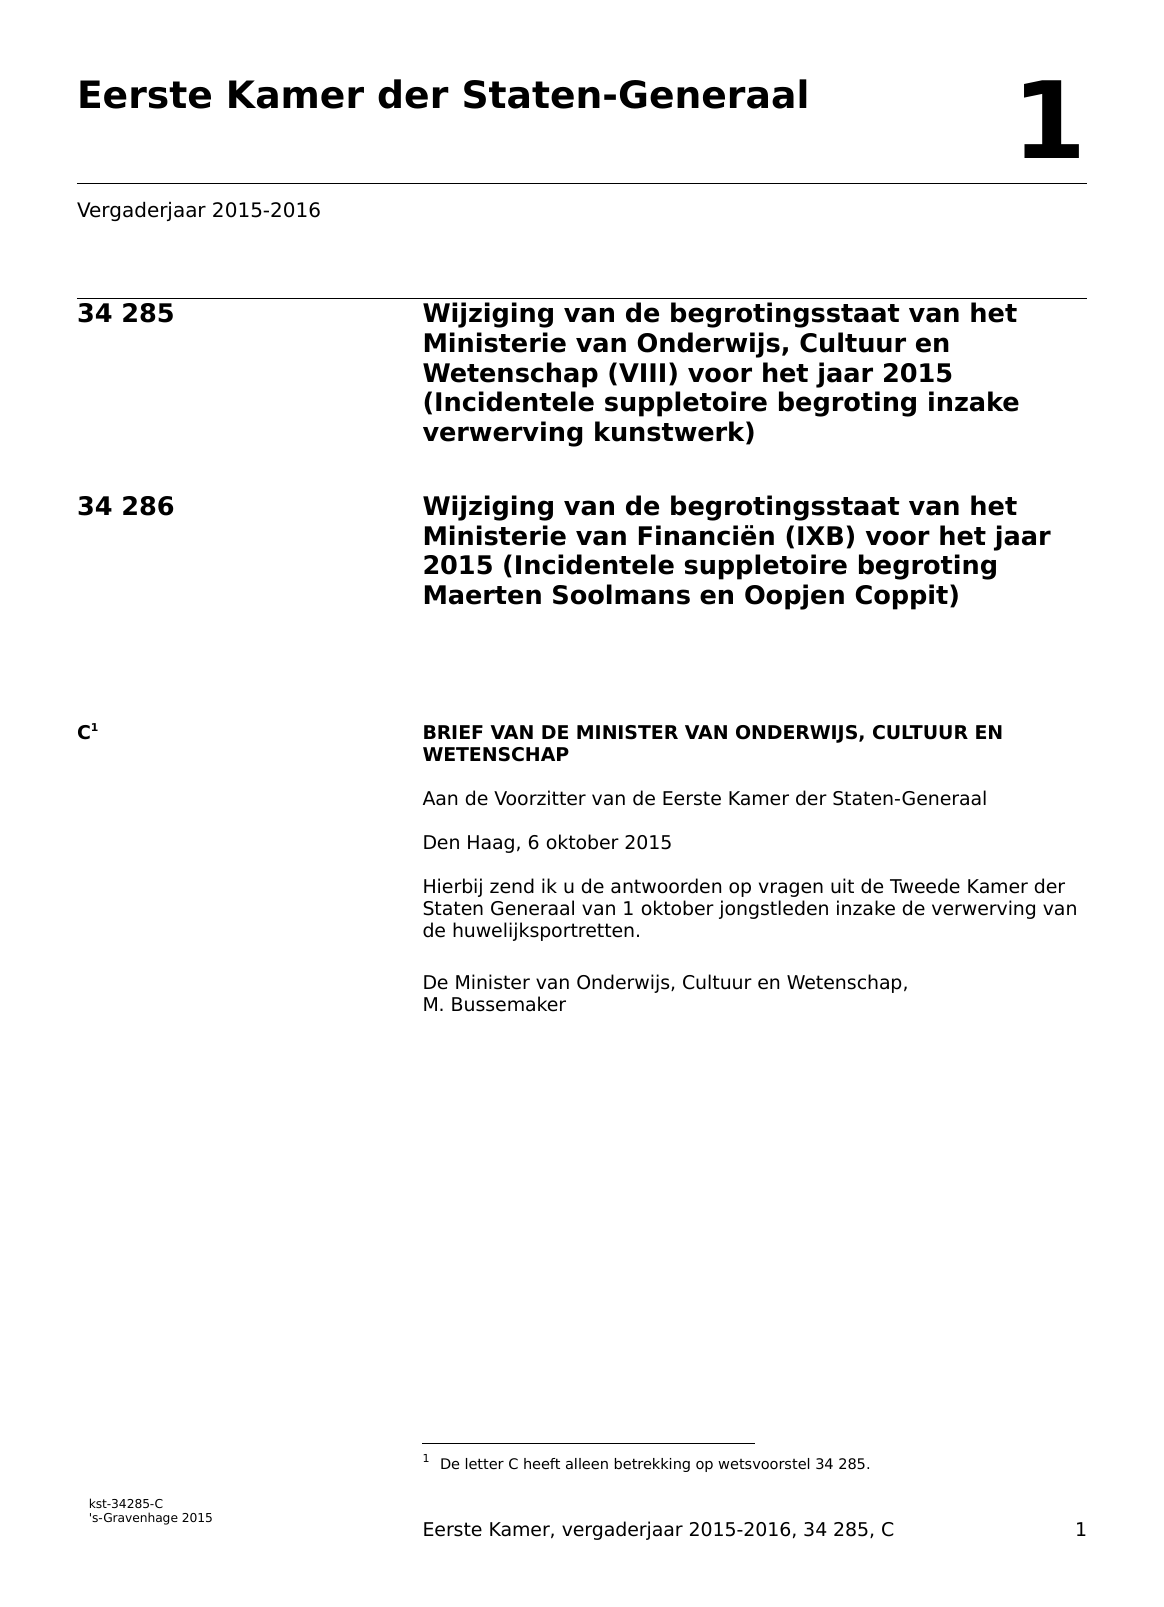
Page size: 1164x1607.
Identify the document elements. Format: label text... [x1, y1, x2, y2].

text Hierbij zend ik u de antwoorden op vragen uit de Tweede Kamer der Staten Generaal van 1 oktober jongstleden inzake de verwerving van de huwelijksportretten. [422, 876, 1087, 942]
subtitle 34 285 Wijziging van de begrotingsstaat van het Ministerie van Onderwijs, Cultuur en Wetenschap (VIII) voor het jaar 2015 (Incidentele suppletoire begroting inzake verwerving kunstwerk) [77, 299, 1087, 447]
table_header 1 [886, 59, 1087, 183]
table_cell Vergaderjaar 2015-2016 [77, 184, 1087, 298]
subtitle 34 286 Wijziging van de begrotingsstaat van het Ministerie van Financiën (IXB) voor het jaar 2015 (Incidentele suppletoire begroting Maerten Soolmans en Oopjen Coppit) [77, 492, 1087, 611]
subtitle C BRIEF VAN DE MINISTER VAN ONDERWIJS, CULTUUR EN WETENSCHAP [77, 722, 1087, 766]
text De letter C heeft alleen betrekking op wetsvoorstel 34 285. [422, 1452, 1087, 1474]
text 's-Gravenhage 2015 [88, 1511, 323, 1525]
text De Minister van Onderwijs, Cultuur en Wetenschap, M. Bussemaker [422, 972, 1087, 1016]
text kst-34285-C [88, 1497, 323, 1511]
table_header Eerste Kamer der Staten-Generaal [77, 59, 886, 183]
text Den Haag, 6 oktober 2015 [422, 832, 1087, 854]
text Aan de Voorzitter van de Eerste Kamer der Staten-Generaal [422, 788, 1087, 810]
